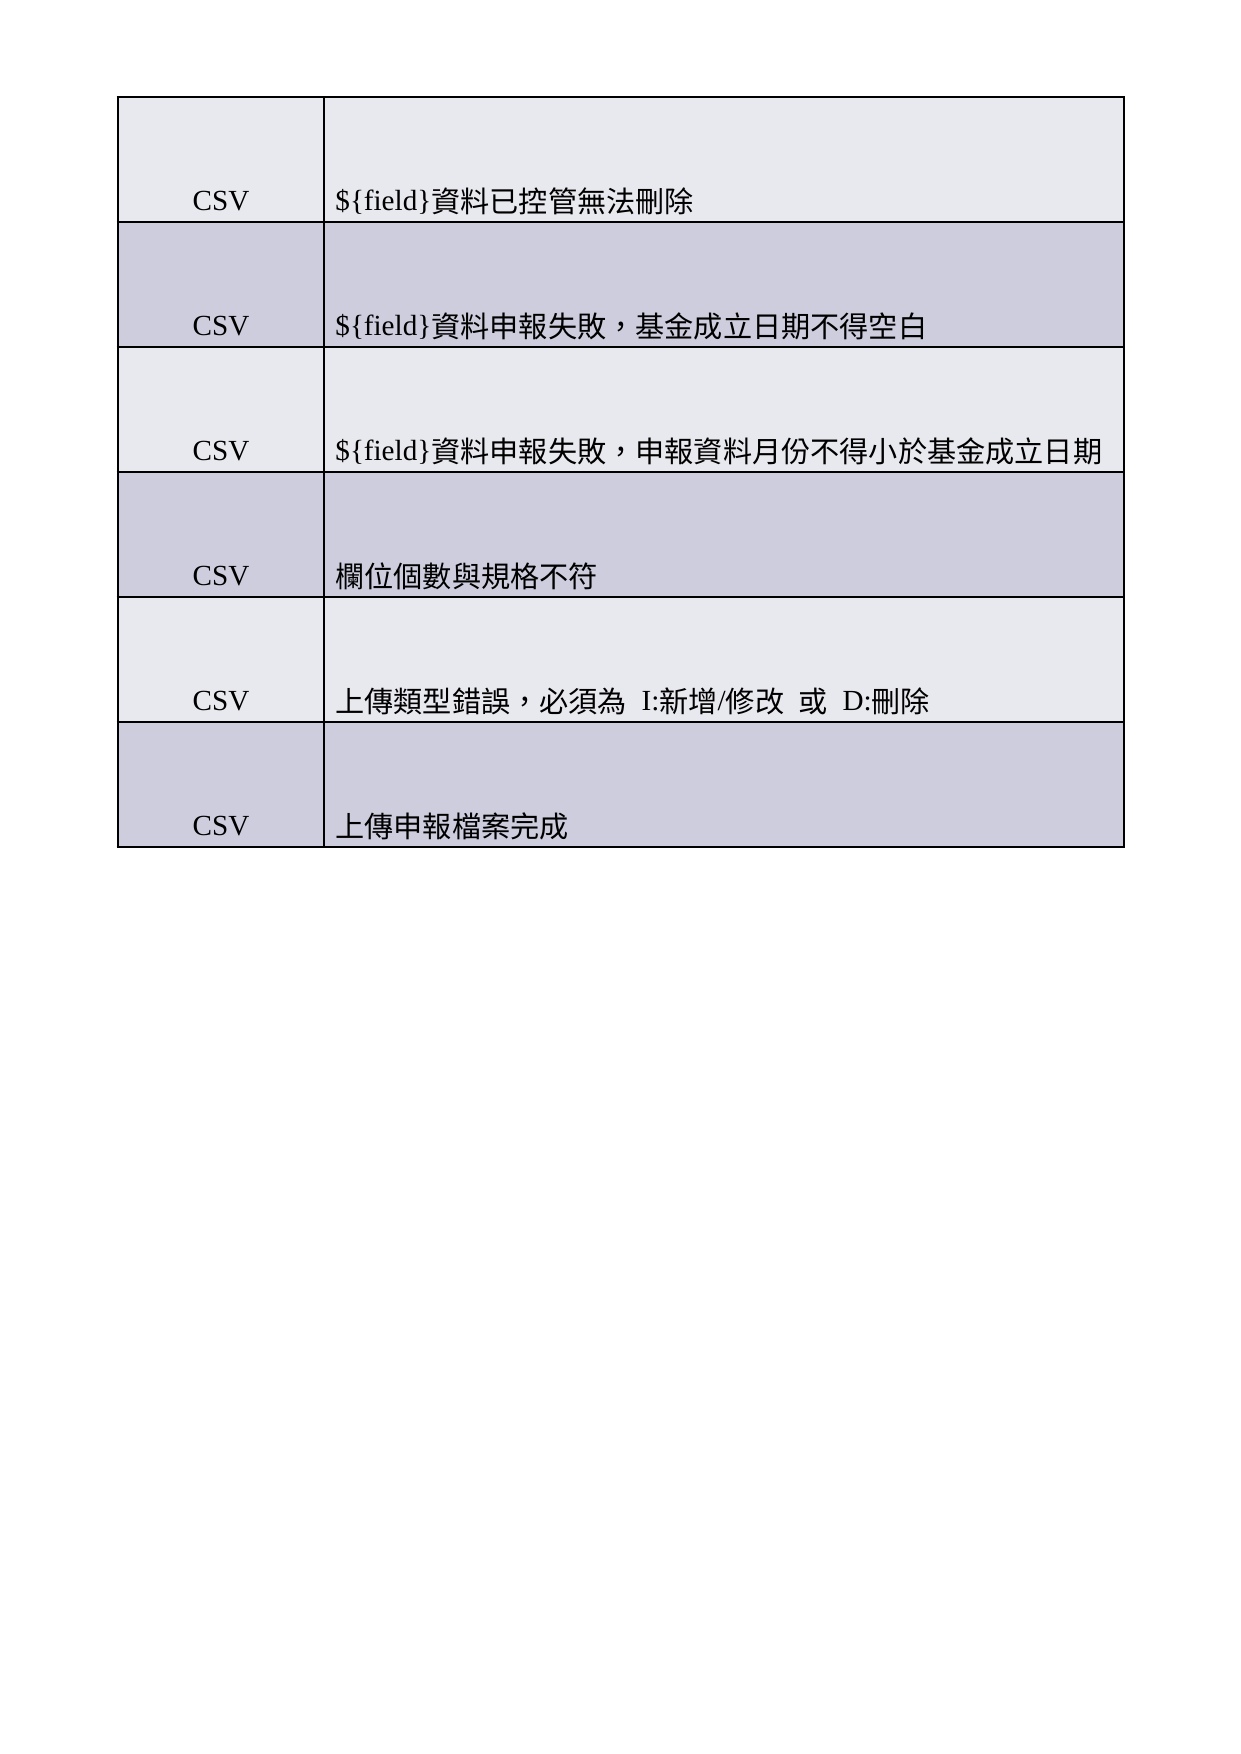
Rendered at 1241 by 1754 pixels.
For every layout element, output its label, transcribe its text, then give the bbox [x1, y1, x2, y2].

table_cell ${field}資料申報失敗，基金成立日期不得空白 [325, 223, 1123, 346]
table_cell 欄位個數與規格不符 [325, 473, 1123, 596]
table_cell 上傳申報檔案完成 [325, 723, 1123, 846]
table_cell CSV [119, 348, 323, 471]
table_cell CSV [119, 223, 323, 346]
table_cell 上傳類型錯誤，必須為 I:新增/修改 或 D:刪除 [325, 598, 1123, 721]
table_cell CSV [119, 98, 323, 221]
table_cell CSV [119, 723, 323, 846]
table_cell CSV [119, 598, 323, 721]
table_cell ${field}資料已控管無法刪除 [325, 98, 1123, 221]
table_cell ${field}資料申報失敗，申報資料月份不得小於基金成立日期 [325, 348, 1123, 471]
table_cell CSV [119, 473, 323, 596]
